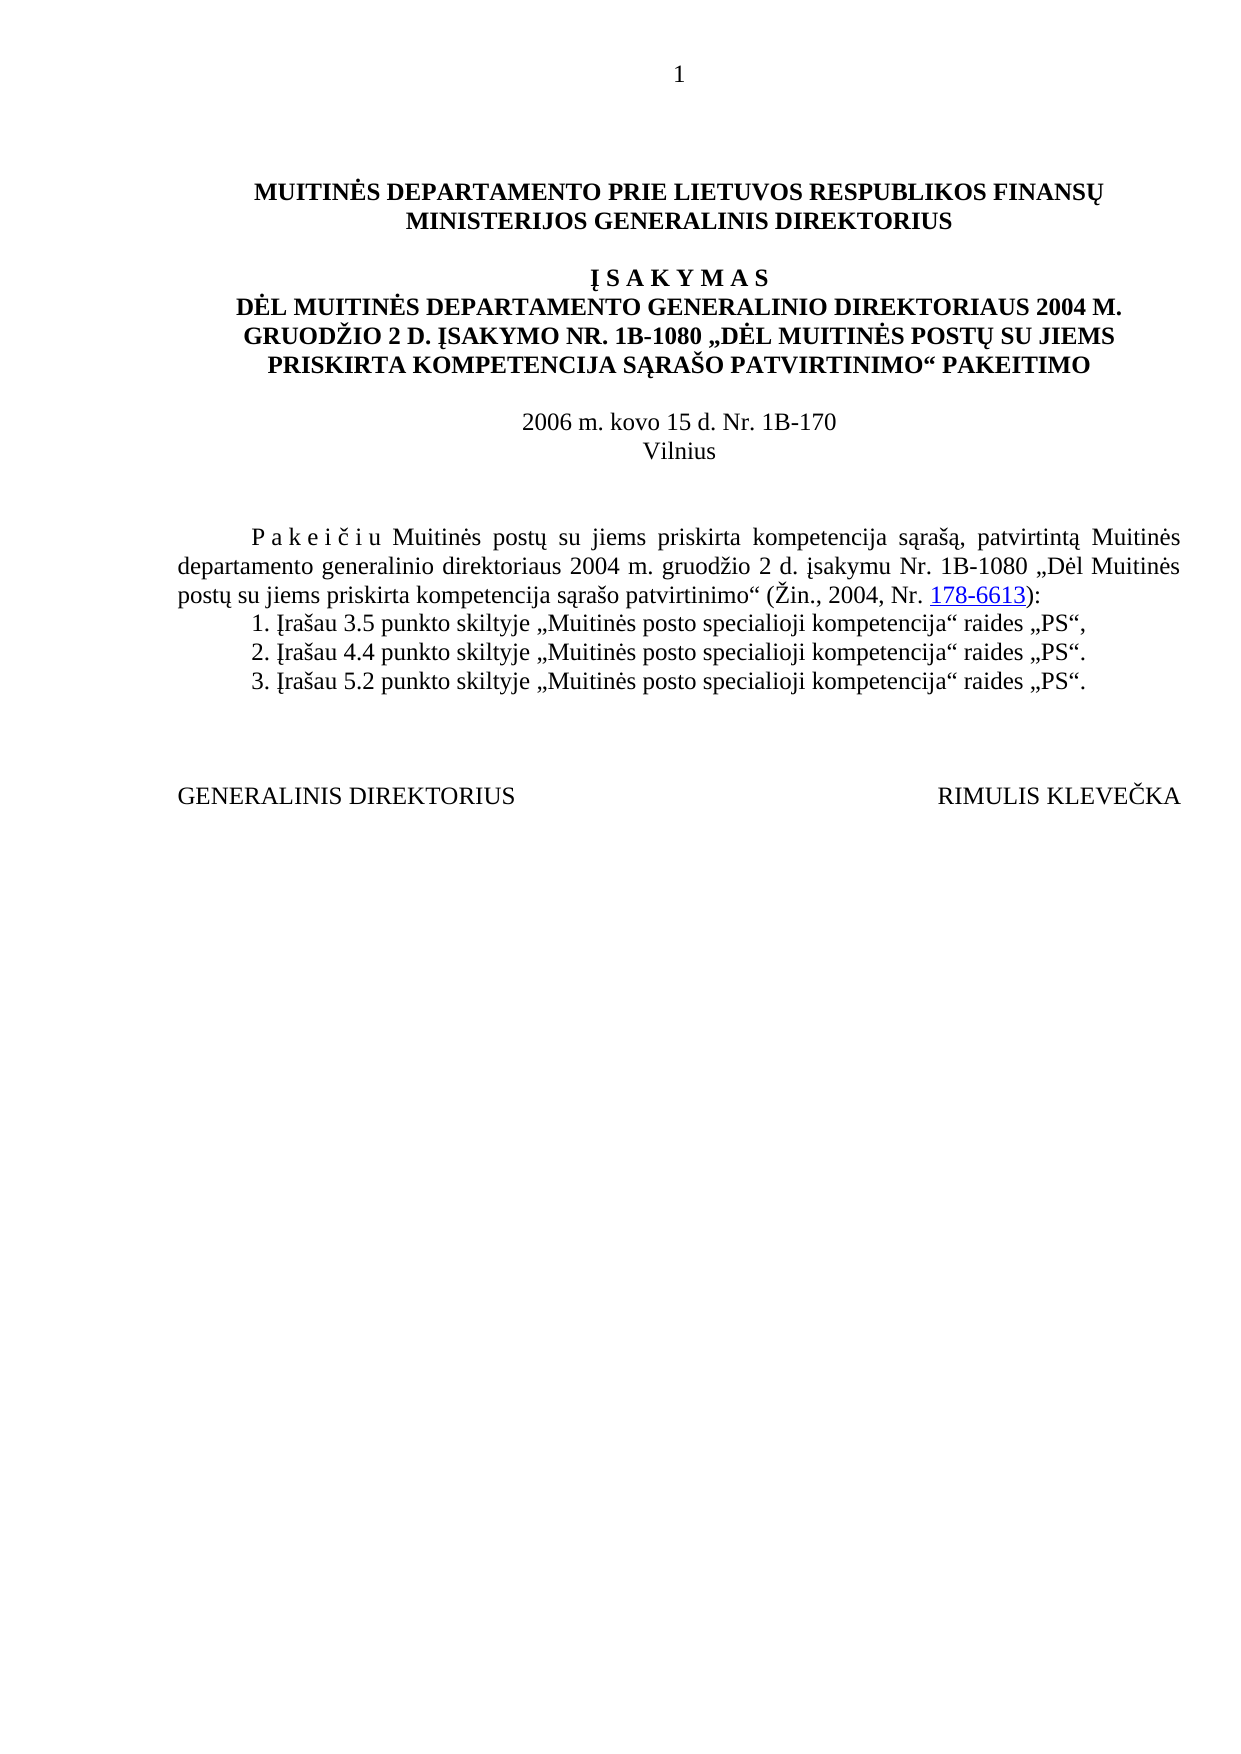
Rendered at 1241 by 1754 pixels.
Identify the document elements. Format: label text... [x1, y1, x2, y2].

text 1. Įrašau 3.5 punkto skiltyje „Muitinės posto specialioji kompetencija“ raides „PS“, [177, 608, 1181, 637]
text GENERALINIS DIREKTORIUS RIMULIS KLEVEČKA [177, 781, 1181, 810]
text Į S A K Y M A S [177, 263, 1181, 292]
text 2006 m. kovo 15 d. Nr. 1B-170 [177, 407, 1181, 436]
text 3. Įrašau 5.2 punkto skiltyje „Muitinės posto specialioji kompetencija“ raides „PS“. [177, 666, 1181, 695]
text Vilnius [177, 436, 1181, 465]
text DĖL MUITINĖS DEPARTAMENTO GENERALINIO DIREKTORIAUS 2004 M. GRUODŽIO 2 D. ĮSAKYMO NR. 1B-1080 „DĖL MUITINĖS POSTŲ SU JIEMS PRISKIRTA KOMPETENCIJA SĄRAŠO PATVIRTINIMO“ PAKEITIMO [177, 292, 1181, 378]
text 2. Įrašau 4.4 punkto skiltyje „Muitinės posto specialioji kompetencija“ raides „PS“. [177, 637, 1181, 666]
text MUITINĖS DEPARTAMENTO PRIE LIETUVOS RESPUBLIKOS FINANSŲ MINISTERIJOS GENERALINIS DIREKTORIUS [177, 177, 1181, 235]
text Pakeičiu Muitinės postų su jiems priskirta kompetencija sąrašą, patvirtintą Muitinės departamento generalinio direktoriaus 2004 m. gruodžio 2 d. įsakymu Nr. 1B-1080 „Dėl Muitinės postų su jiems priskirta kompetencija sąrašo patvirtinimo“ (Žin., 2004, Nr. 178-6613): [177, 522, 1181, 608]
